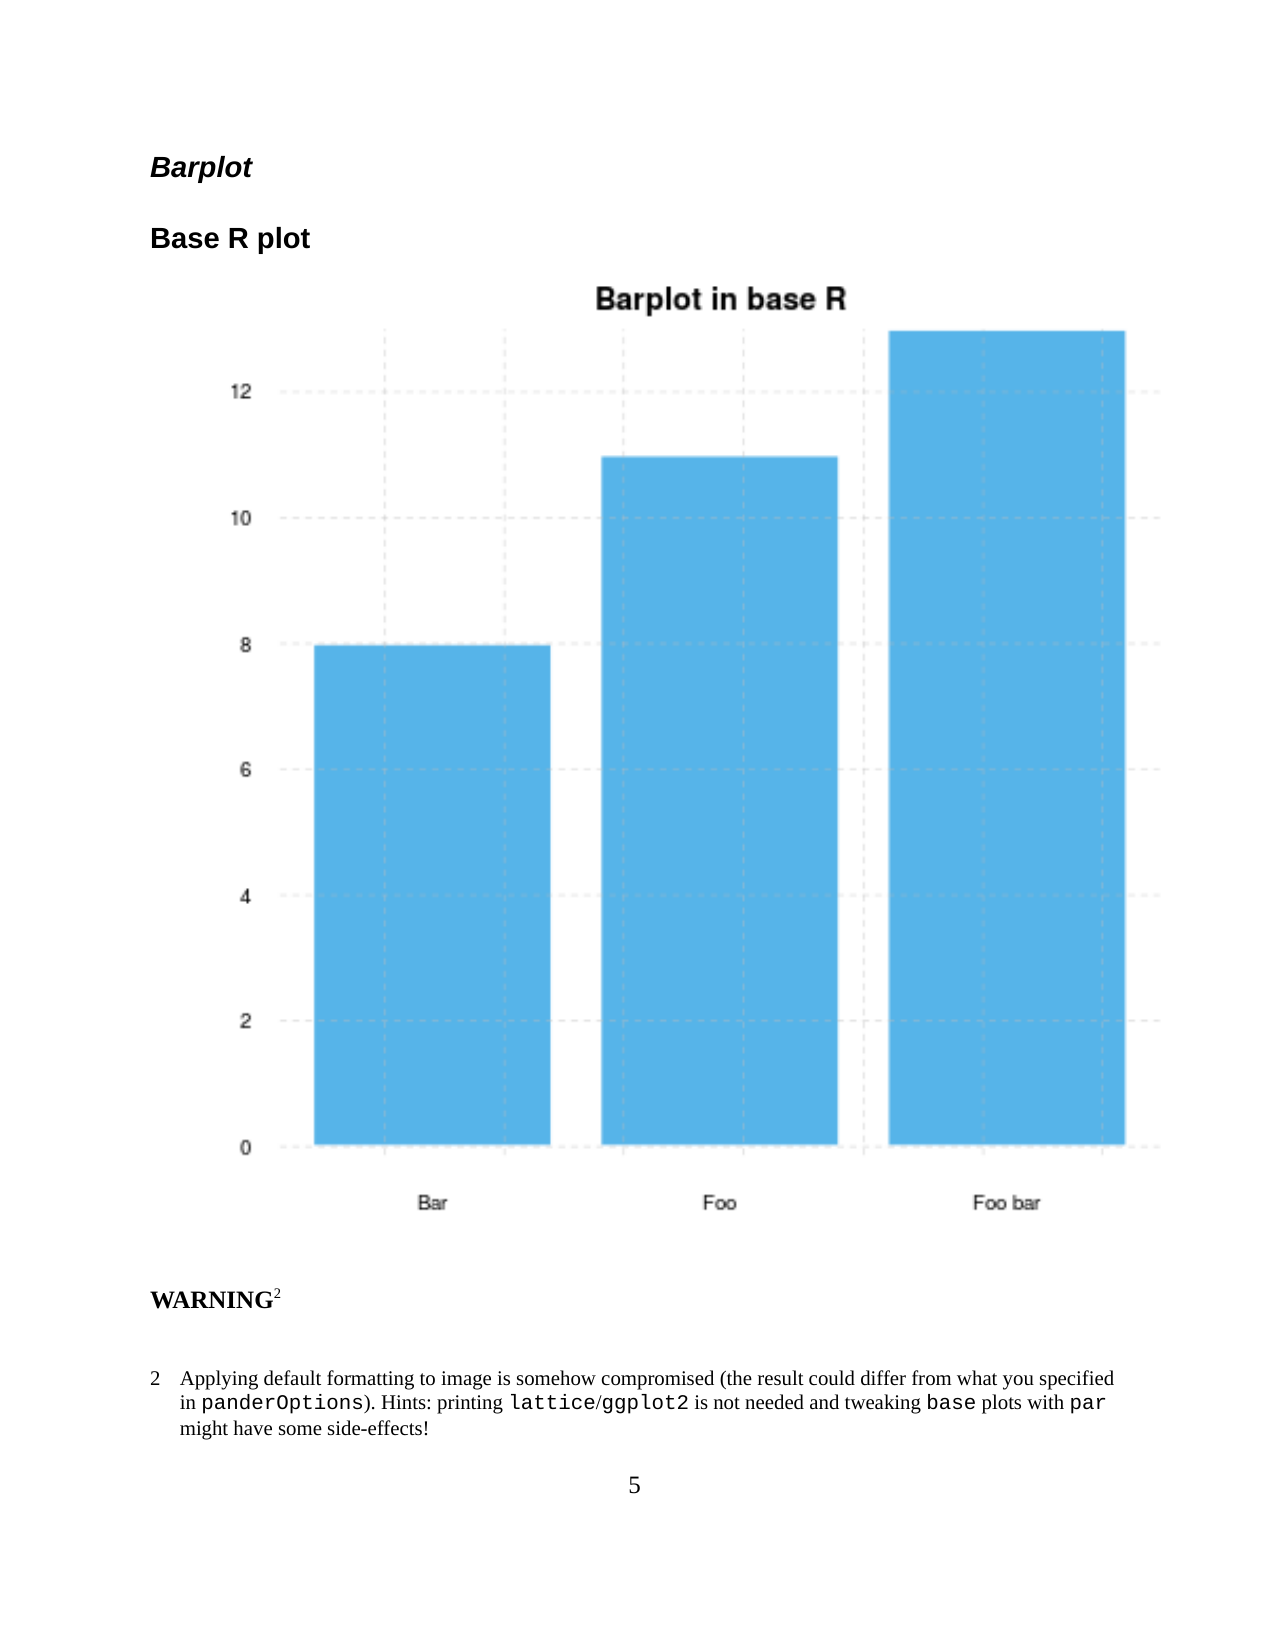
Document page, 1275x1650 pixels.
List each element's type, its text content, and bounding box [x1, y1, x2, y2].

picture [150, 267, 1163, 1280]
subtitle Base R plot [150, 221, 1125, 254]
text WARNING [150, 1280, 1125, 1314]
text Applying default formatting to image is somehow compromised (the result could differ from what you specified in panderOptions). Hints: printing lattice/ggplot2 is not needed and tweaking base plots with par might have some side-effects! [150, 1366, 1125, 1440]
subtitle Barplot [150, 150, 1125, 183]
